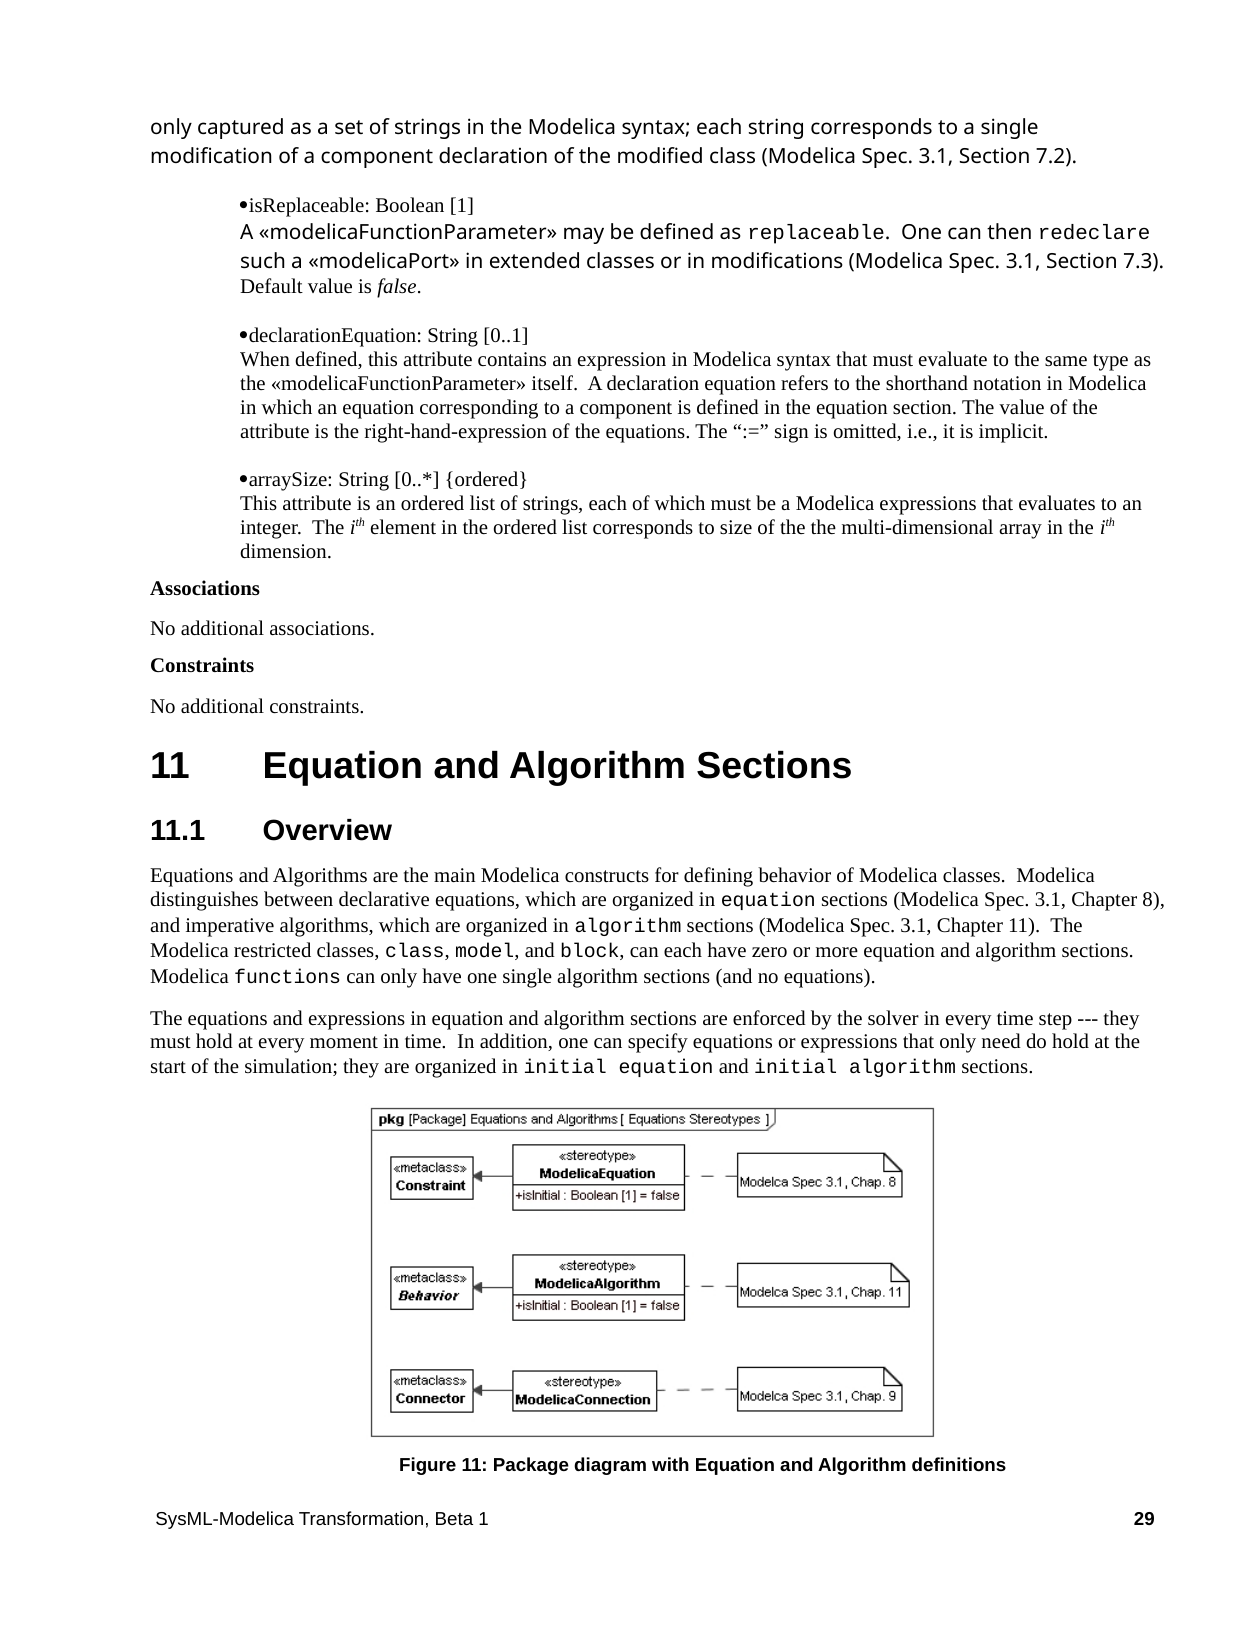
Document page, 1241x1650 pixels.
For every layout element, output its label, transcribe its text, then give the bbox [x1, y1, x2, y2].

picture [365, 1103, 951, 1454]
text Figure 11: Package diagram with Equation and Algorithm definitions [240, 1454, 1166, 1475]
subtitle Equation and Algorithm Sections [150, 743, 1166, 786]
list Equations and Algorithms are the main Modelica constructs for defining behavior of Modelica classes. Modelica distinguishes between declarative equations, which are organized in equation sections (Modelica Spec. 3.1, Chapter 8), and imperative algorithms, which are organized in algorithm sections (Modelica Spec. 3.1, Chapter 11). The Modelica restricted classes, class, model, and block, can each have zero or more equation and algorithm sections. Modelica functions can only have one single algorithm sections (and no equations). [150, 863, 1166, 989]
subtitle Constraints [150, 653, 1166, 677]
list only captured as a set of strings in the Modelica syntax; each string corresponds to a single modification of a component declaration of the modified class (Modelica Spec. 3.1, Section 7.2). [150, 112, 1166, 169]
list A «modelicaFunctionParameter» may be defined as replaceable. One can then redeclare such a «modelicaPort» in extended classes or in modifications (Modelica Spec. 3.1, Section 7.3). Default value is false. [240, 217, 1166, 298]
subtitle Overview [150, 813, 1166, 847]
list When defined, this attribute contains an expression in Modelica syntax that must evaluate to the same type as the «modelicaFunctionParameter» itself. A declaration equation refers to the shorthand notation in Modelica in which an equation corresponding to a component is defined in the equation section. The value of the attribute is the right-hand-expression of the equations. The “:=” sign is omitted, i.e., it is implicit. [240, 347, 1166, 443]
list declarationEquation: String [0..1] [240, 323, 1166, 347]
list arraySize: String [0..*] {ordered} [240, 467, 1166, 491]
list The equations and expressions in equation and algorithm sections are enforced by the solver in every time step --- they must hold at every moment in time. In addition, one can specify equations or expressions that only need do hold at the start of the simulation; they are organized in initial equation and initial algorithm sections. [150, 1005, 1166, 1079]
subtitle Associations [150, 576, 1166, 600]
list This attribute is an ordered list of strings, each of which must be a Modelica expressions that evaluates to an integer. The ith element in the ordered list corresponds to size of the the multi-dimensional array in the ith dimension. [240, 491, 1166, 563]
text No additional associations. [150, 616, 1166, 640]
text No additional constraints. [150, 693, 1166, 718]
list isReplaceable: Boolean [1] [240, 193, 1166, 217]
